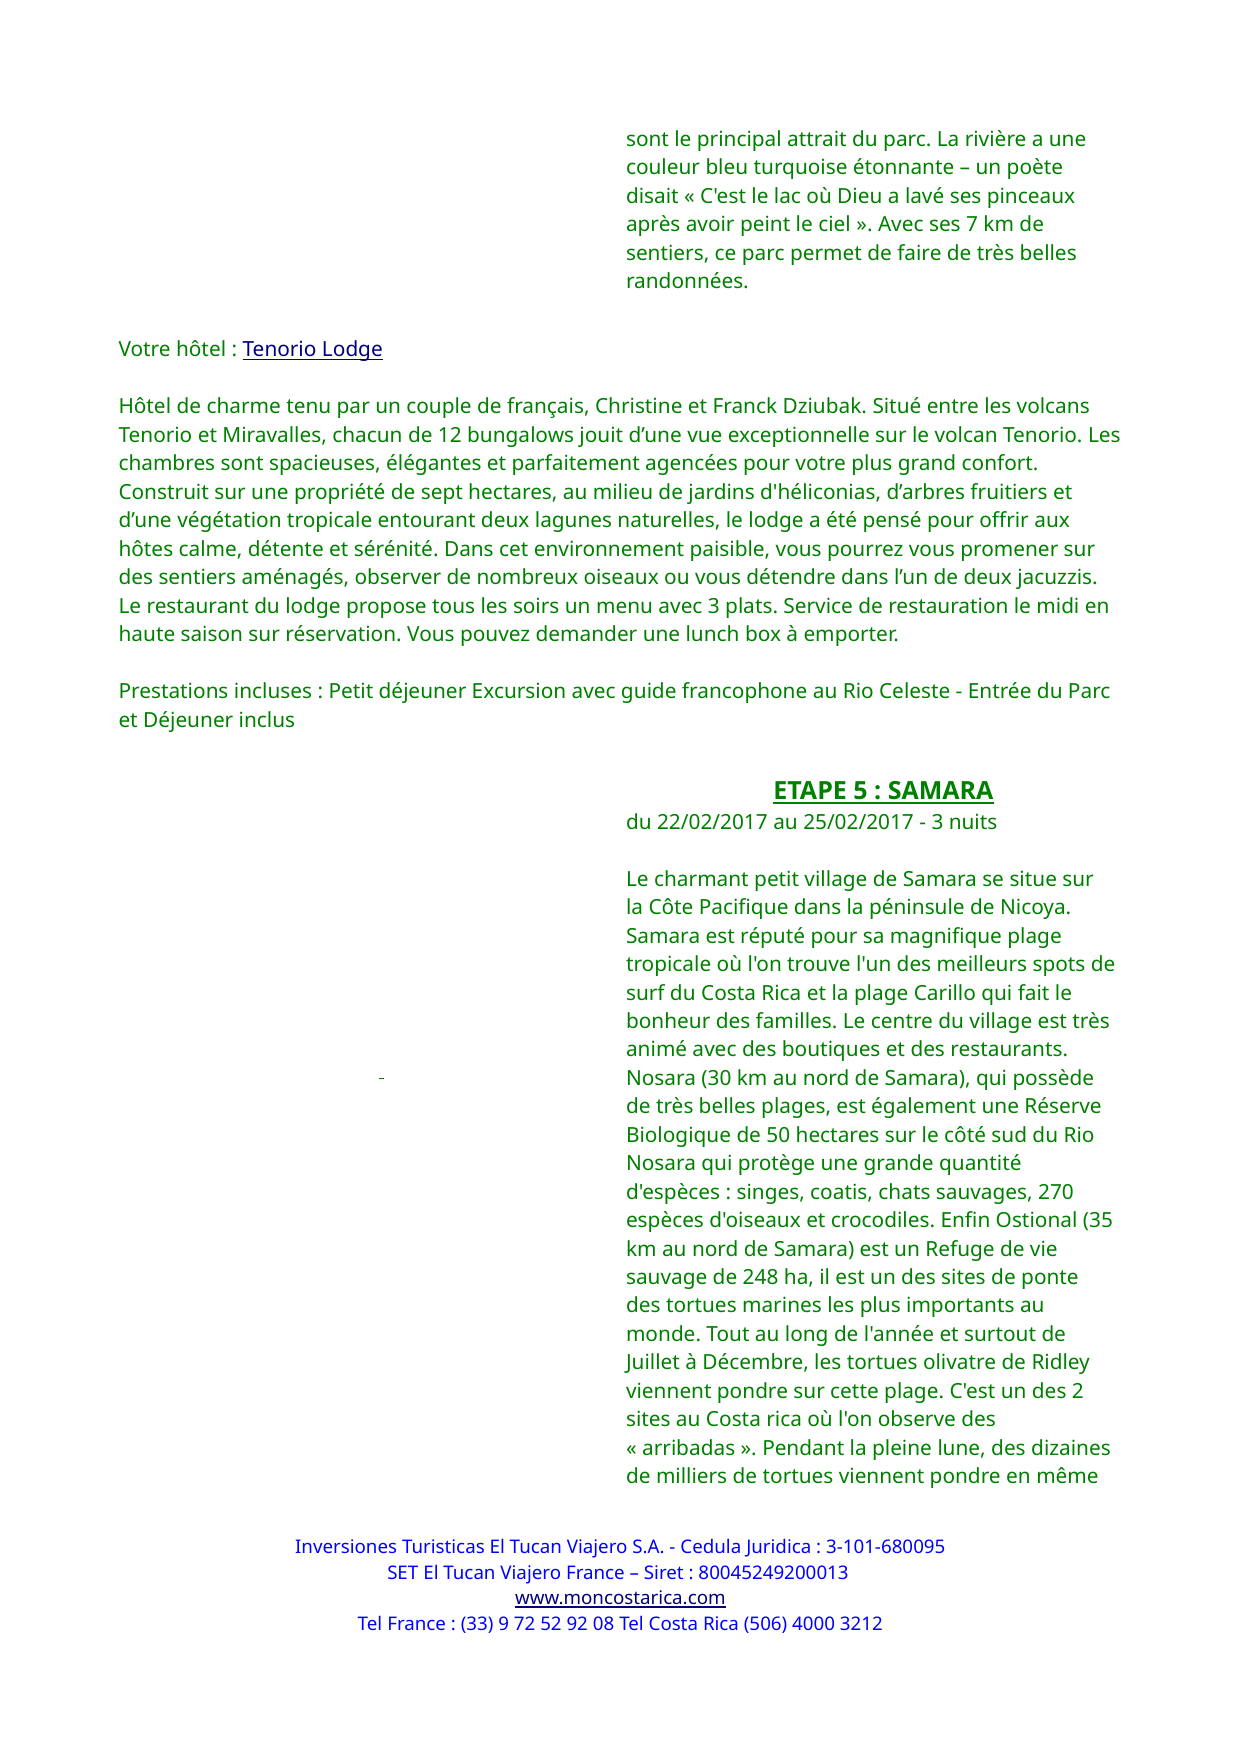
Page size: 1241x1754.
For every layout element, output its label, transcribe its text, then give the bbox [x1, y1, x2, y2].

table_header ETAPE 5 : SAMARA du 22/02/2017 au 25/02/2017 - 3 nuits Le charmant petit village de Samara se situe sur la Côte Pacifique dans la péninsule de Nicoya. Samara est réputé pour sa magnifique plage tropicale où l'on trouve l'un des meilleurs spots de surf du Costa Rica et la plage Carillo qui fait le bonheur des familles. Le centre du village est très animé avec des boutiques et des restaurants. Nosara (30 km au nord de Samara), qui possède de très belles plages, est également une Réserve Biologique de 50 hectares sur le côté sud du Rio Nosara qui protège une grande quantité d'espèces : singes, coatis, chats sauvages, 270 espèces d'oiseaux et crocodiles. Enfin Ostional (35 km au nord de Samara) est un Refuge de vie sauvage de 248 ha, il est un des sites de ponte des tortues marines les plus importants au monde. Tout au long de l'année et surtout de Juillet à Décembre, les tortues olivatre de Ridley viennent pondre sur cette plage. C'est un des 2 sites au Costa rica où l'on observe des « arribadas ». Pendant la pleine lune, des dizaines de milliers de tortues viennent pondre en même [620, 767, 1122, 1495]
text Prestations incluses : Petit déjeuner Excursion avec guide francophone au Rio Celeste - Entrée du Parc et Déjeuner inclus [118, 676, 1122, 733]
table_header [118, 118, 620, 300]
table_header sont le principal attrait du parc. La rivière a une couleur bleu turquoise étonnante – un poète disait « C'est le lac où Dieu a lavé ses pinceaux après avoir peint le ciel ». Avec ses 7 km de sentiers, ce parc permet de faire de très belles randonnées. [620, 118, 1122, 300]
text Hôtel de charme tenu par un couple de français, Christine et Franck Dziubak. Situé entre les volcans Tenorio et Miravalles, chacun de 12 bungalows jouit d’une vue exceptionnelle sur le volcan Tenorio. Les chambres sont spacieuses, élégantes et parfaitement agencées pour votre plus grand confort. Construit sur une propriété de sept hectares, au milieu de jardins d'héliconias, d’arbres fruitiers et d’une végétation tropicale entourant deux lagunes naturelles, le lodge a été pensé pour offrir aux hôtes calme, détente et sérénité. Dans cet environnement paisible, vous pourrez vous promener sur des sentiers aménagés, observer de nombreux oiseaux ou vous détendre dans l’un de deux jacuzzis. Le restaurant du lodge propose tous les soirs un menu avec 3 plats. Service de restauration le midi en haute saison sur réservation. Vous pouvez demander une lunch box à emporter. [118, 392, 1122, 648]
table_header [118, 767, 620, 1495]
text Votre hôtel : Tenorio Lodge [118, 334, 1122, 363]
